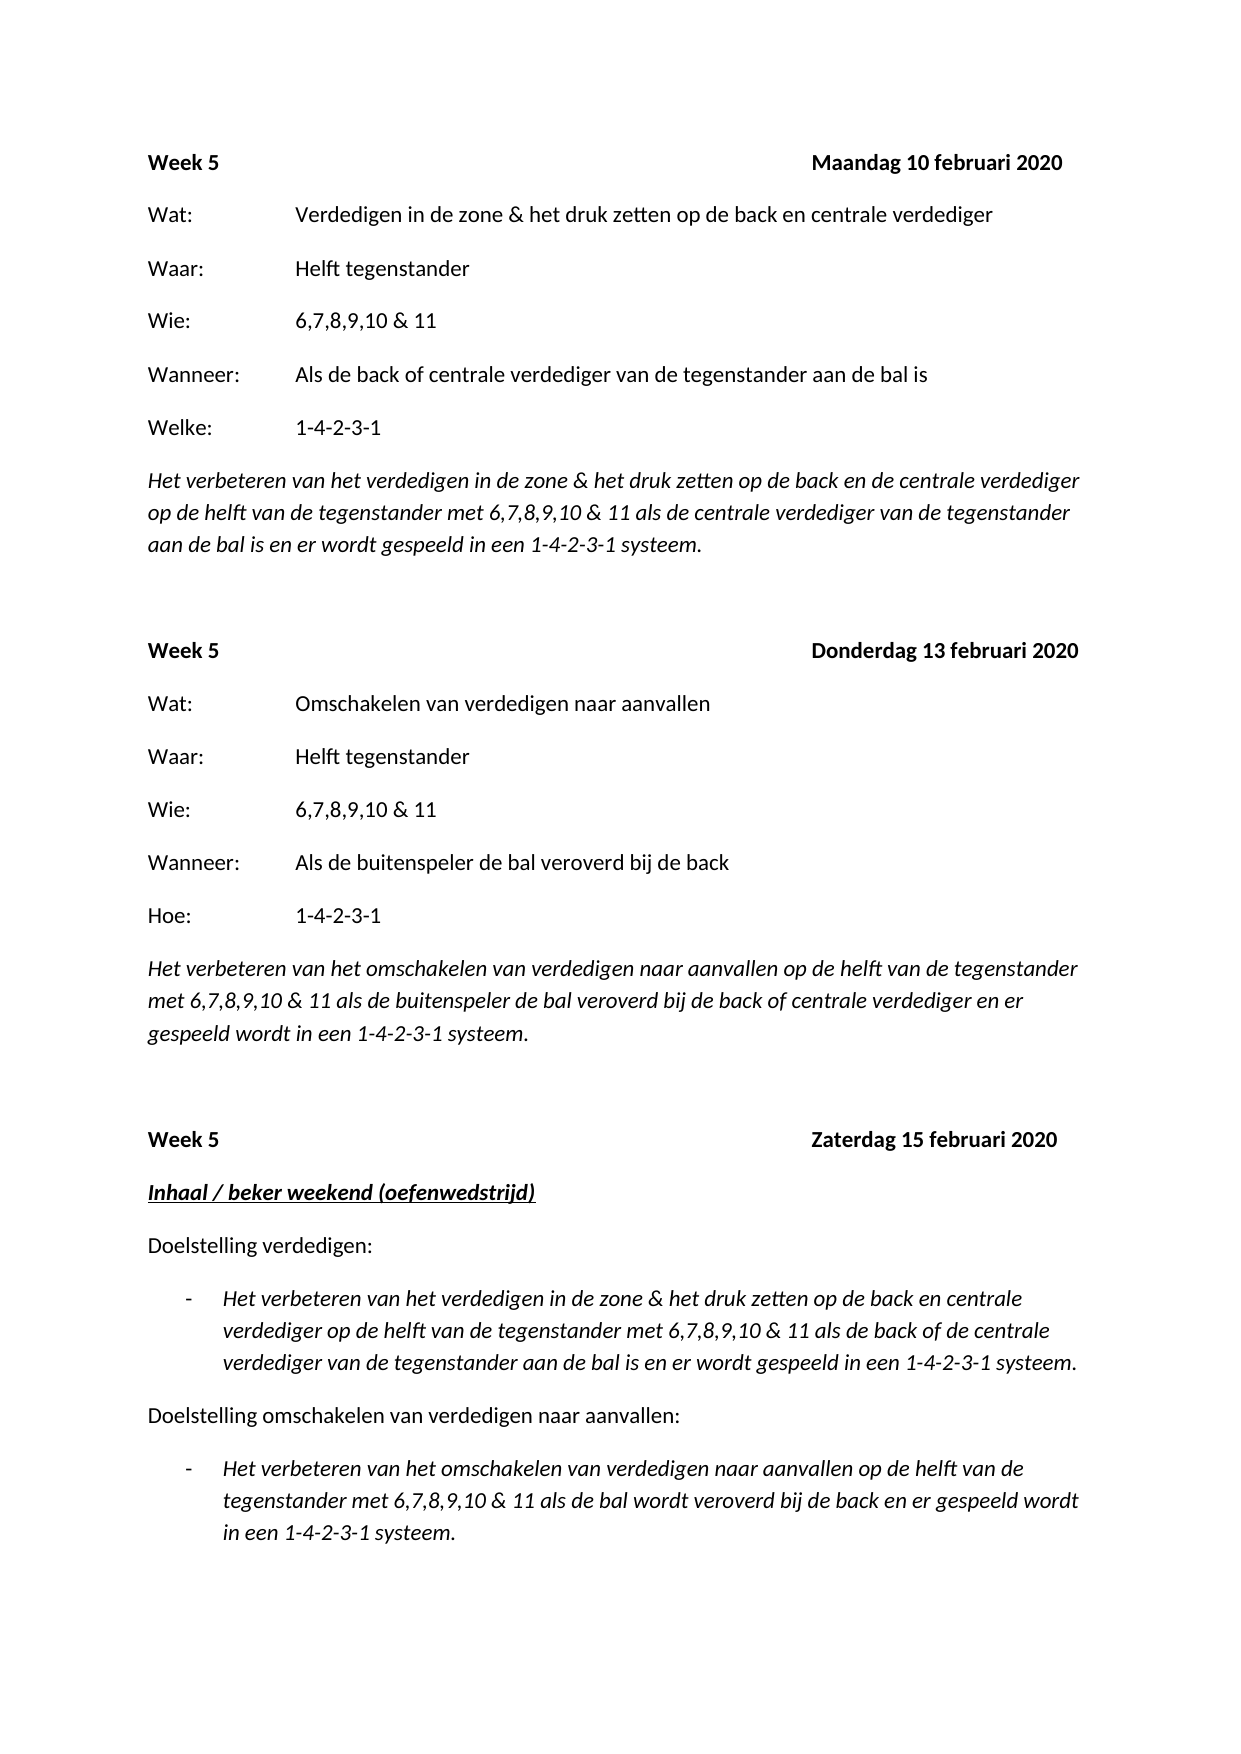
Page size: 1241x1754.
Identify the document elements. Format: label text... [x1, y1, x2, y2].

list Het verbeteren van het verdedigen in de zone & het druk zetten op de back en centrale verdediger op de helft van de tegenstander met 6,7,8,9,10 & 11 als de back of de centrale verdediger van de tegenstander aan de bal is en er wordt gespeeld in een 1-4-2-3-1 systeem. [185, 1284, 1093, 1376]
text Doelstelling verdedigen: [148, 1231, 1093, 1259]
text Waar: Helft tegenstander [148, 742, 1093, 770]
text Welke: 1-4-2-3-1 [148, 413, 1093, 441]
list Het verbeteren van het omschakelen van verdedigen naar aanvallen op de helft van de tegenstander met 6,7,8,9,10 & 11 als de bal wordt veroverd bij de back en er gespeeld wordt in een 1-4-2-3-1 systeem. [185, 1454, 1093, 1547]
text Inhaal / beker weekend (oefenwedstrijd) [148, 1178, 1093, 1206]
text Waar: Helft tegenstander [148, 254, 1093, 282]
text Wie: 6,7,8,9,10 & 11 [148, 795, 1093, 823]
text Doelstelling omschakelen van verdedigen naar aanvallen: [148, 1401, 1093, 1429]
text Wat: Verdedigen in de zone & het druk zetten op de back en centrale verdediger [148, 201, 1093, 229]
text Hoe: 1-4-2-3-1 [148, 901, 1093, 929]
text Wanneer: Als de buitenspeler de bal veroverd bij de back [148, 848, 1093, 876]
text Het verbeteren van het omschakelen van verdedigen naar aanvallen op de helft van de tegenstander met 6,7,8,9,10 & 11 als de buitenspeler de bal veroverd bij de back of centrale verdediger en er gespeeld wordt in een 1-4-2-3-1 systeem. [148, 954, 1093, 1047]
text Het verbeteren van het verdedigen in de zone & het druk zetten op de back en de centrale verdediger op de helft van de tegenstander met 6,7,8,9,10 & 11 als de centrale verdediger van de tegenstander aan de bal is en er wordt gespeeld in een 1-4-2-3-1 systeem. [148, 466, 1093, 558]
text Week 5 Maandag 10 februari 2020 [148, 148, 1093, 176]
text Week 5 Donderdag 13 februari 2020 [148, 636, 1093, 664]
text Week 5 Zaterdag 15 februari 2020 [148, 1125, 1093, 1153]
text Wat: Omschakelen van verdedigen naar aanvallen [148, 689, 1093, 717]
text Wanneer: Als de back of centrale verdediger van de tegenstander aan de bal is [148, 360, 1093, 388]
text Wie: 6,7,8,9,10 & 11 [148, 307, 1093, 335]
